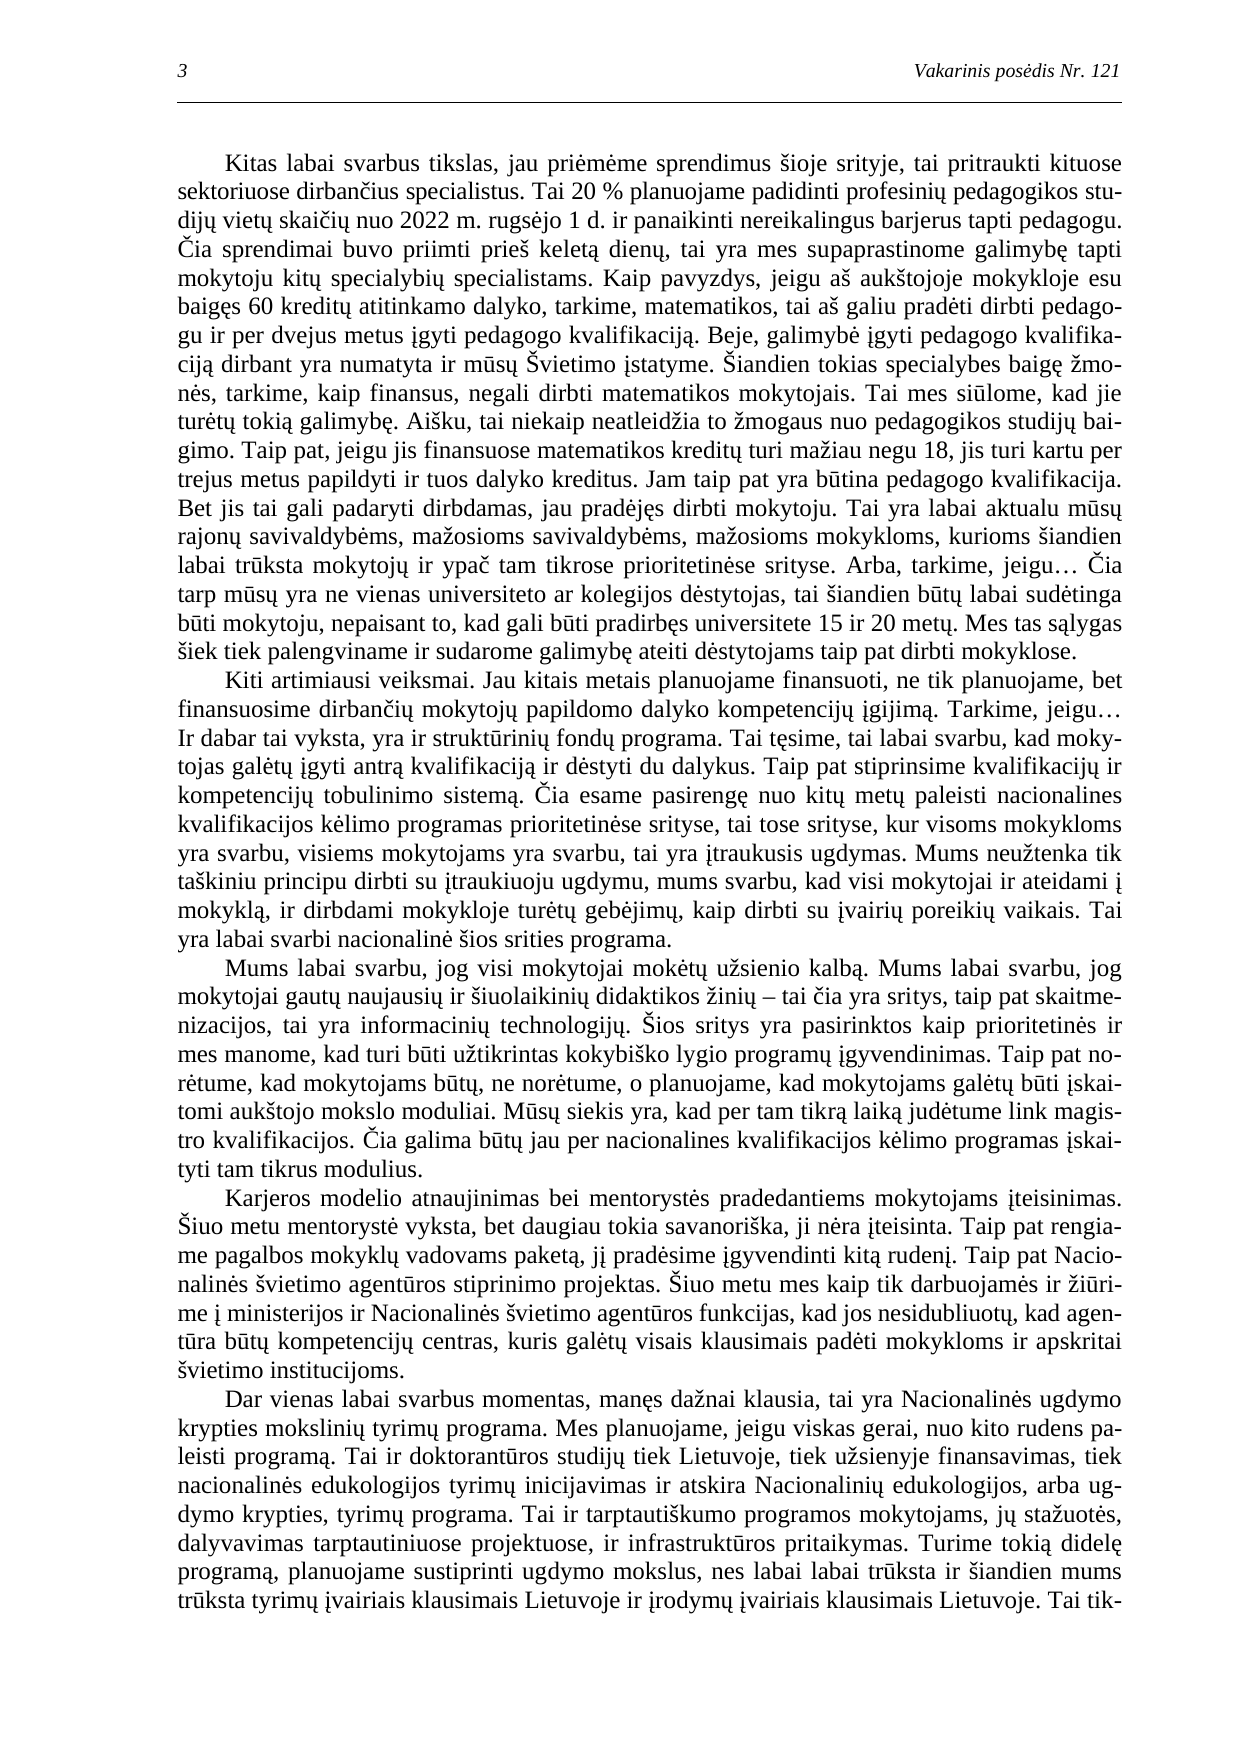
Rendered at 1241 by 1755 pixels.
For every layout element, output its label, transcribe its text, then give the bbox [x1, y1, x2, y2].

text Kar­je­ros mo­de­lio at­nau­ji­ni­mas bei men­to­rys­tės pra­de­dan­tiems mo­ky­to­jams įtei­si­ni­mas. Šiuo me­tu men­to­rys­tė vyks­ta, bet dau­giau to­kia sa­va­no­riš­ka, ji nė­ra įtei­sin­ta. Taip pat ren­gia­me pa­gal­bos mo­kyk­lų va­do­vams pa­ke­tą, jį pra­dė­si­me įgy­ven­din­ti ki­tą ru­de­nį. Taip pat Na­cio­na­li­nės švie­ti­mo agen­tū­ros stip­ri­ni­mo pro­jek­tas. Šiuo me­tu mes kaip tik dar­buo­ja­mės ir žiū­ri­me į mi­nis­te­ri­jos ir Na­cio­na­li­nės švie­ti­mo agen­tū­ros funk­ci­jas, kad jos ne­si­dub­liuo­tų, kad agen­tūra bū­tų kom­pe­ten­ci­jų cen­tras, ku­ris ga­lė­tų vi­sais klau­si­mais pa­dė­ti mo­kyk­loms ir ap­skri­tai švie­ti­mo ins­ti­tu­ci­joms. [177, 1183, 1122, 1384]
text Ki­ti ar­ti­miau­si veiks­mai. Jau ki­tais me­tais pla­nuo­ja­me fi­nan­suo­ti, ne tik pla­nuo­ja­me, bet fi­nan­suo­si­me dir­ban­čių mo­ky­to­jų pa­pil­do­mo da­ly­ko kom­pe­ten­ci­jų įgi­ji­mą. Tar­ki­me, jei­gu… Ir da­bar tai vyks­ta, yra ir struk­tū­ri­nių fon­dų pro­gra­ma. Tai tę­si­me, tai la­bai svar­bu, kad mo­ky­to­jas ga­lė­tų įgy­ti an­trą kva­li­fi­ka­ci­ją ir dės­ty­ti du da­ly­kus. Taip pat stip­rin­si­me kva­li­fi­ka­ci­jų ir kom­pe­ten­ci­jų to­bu­li­ni­mo sis­te­mą. Čia esa­me pa­si­ren­gę nuo ki­tų me­tų pa­leis­ti na­cio­na­li­nes kva­li­fi­ka­ci­jos kė­li­mo pro­gra­mas pri­ori­te­ti­nė­se sri­ty­se, tai to­se sri­ty­se, kur vi­soms mo­kyk­loms yra svar­bu, vi­siems mo­ky­to­jams yra svar­bu, tai yra įtrau­ku­sis ug­dy­mas. Mums ne­už­ten­ka tik taš­ki­niu prin­ci­pu dirb­ti su įtrau­kiuo­ju ug­dy­mu, mums svar­bu, kad vi­si mo­ky­to­jai ir at­ei­da­mi į mo­kyk­lą, ir dirb­da­mi mo­kyk­lo­je tu­rė­tų ge­bė­ji­mų, kaip dirb­ti su įvai­rių po­rei­kių vai­kais. Tai yra la­bai svar­bi na­cio­na­li­nė šios sri­ties pro­gra­ma. [177, 665, 1122, 953]
text Ki­tas la­bai svar­bus tiks­las, jau pri­ėmė­me spren­di­mus šio­je sri­ty­je, tai pri­trauk­ti ki­tuo­se sek­to­riuo­se dir­ban­čius spe­cia­lis­tus. Tai 20 % pla­nuo­ja­me pa­di­din­ti pro­fe­si­nių pe­da­go­gi­kos stu­di­jų vie­tų skai­čių nuo 2022 m. rug­sė­jo 1 d. ir pa­nai­kin­ti ne­rei­ka­lin­gus bar­je­rus tap­ti pe­da­go­gu. Čia spren­di­mai bu­vo pri­im­ti prieš ke­le­tą die­nų, tai yra mes su­pap­ras­ti­no­me ga­li­my­bę tap­ti mo­ky­to­ju ki­tų spe­cia­ly­bių spe­cia­lis­tams. Kaip pa­vyz­dys, jei­gu aš aukš­to­jo­je mo­kyk­lo­je esu bai­gęs 60 kre­di­tų ati­tin­ka­mo da­ly­ko, tar­ki­me, ma­te­ma­ti­kos, tai aš ga­liu pra­dė­ti dirb­ti pe­da­go­gu ir per dve­jus me­tus įgy­ti pe­da­go­go kva­li­fi­ka­ci­ją. Be­je, ga­li­my­bė įgy­ti pe­da­go­go kva­li­fi­ka­ci­ją dir­bant yra nu­ma­ty­ta ir mū­sų Švie­ti­mo įsta­ty­me. Šian­dien to­kias spe­cia­ly­bes bai­gę žmo­nės, tar­ki­me, kaip fi­nan­sus, ne­ga­li dirb­ti ma­te­ma­ti­kos mo­ky­to­jais. Tai mes siū­lo­me, kad jie turė­tų to­kią ga­li­my­bę. Aiš­ku, tai nie­kaip ne­at­lei­džia to žmo­gaus nuo pe­da­go­gi­kos stu­di­jų bai­gi­mo. Taip pat, jei­gu jis fi­nan­suo­se ma­te­ma­ti­kos kre­di­tų tu­ri ma­žiau ne­gu 18, jis tu­ri kar­tu per tre­jus me­tus pa­pil­dy­ti ir tuos da­ly­ko kre­di­tus. Jam taip pat yra bū­ti­na pe­da­go­go kva­li­fi­ka­ci­ja. Bet jis tai ga­li pa­da­ry­ti dirb­da­mas, jau pra­dė­jęs dirb­ti mo­ky­to­ju. Tai yra la­bai ak­tu­a­lu mū­sų ra­jo­nų sa­vi­val­dy­bėms, ma­žo­sioms sa­vi­val­dy­bėms, ma­žo­sioms mo­kyk­loms, ku­rioms šian­dien la­bai trūks­ta mo­ky­to­jų ir ypač tam tik­ro­se pri­ori­te­ti­nė­se sri­ty­se. Ar­ba, tar­ki­me, jei­gu… Čia tarp mū­sų yra ne vie­nas uni­ver­si­te­to ar ko­le­gi­jos dės­ty­to­jas, tai šian­dien bū­tų la­bai su­dė­tin­ga bū­ti mo­ky­to­ju, ne­pai­sant to, kad ga­li bū­ti pra­dir­bęs uni­ver­si­te­te 15 ir 20 me­tų. Mes tas są­ly­gas šiek tiek pa­leng­vi­na­me ir su­da­ro­me ga­li­my­bę at­ei­ti dės­ty­to­jams taip pat dirb­ti mo­kyk­lo­se. [177, 148, 1122, 665]
text Dar vie­nas la­bai svar­bus mo­men­tas, ma­nęs daž­nai klau­sia, tai yra Na­cio­na­li­nės ug­dy­mo kryp­ties moks­li­nių ty­ri­mų pro­gra­ma. Mes pla­nuo­ja­me, jei­gu vis­kas ge­rai, nuo ki­to ru­dens pa­leis­ti pro­gra­mą. Tai ir dok­to­ran­tū­ros stu­di­jų tiek Lie­tu­vo­je, tiek už­sie­ny­je fi­nan­sa­vi­mas, tiek na­cio­na­li­nės edu­ko­lo­gi­jos ty­ri­mų ini­ci­ja­vi­mas ir at­ski­ra Na­cio­na­li­nių edu­ko­lo­gi­jos, ar­ba ug­dy­mo kryp­ties, ty­ri­mų pro­gra­ma. Tai ir tarp­tau­tiš­ku­mo pro­gra­mos mo­ky­to­jams, jų sta­žuo­tės, da­ly­va­vi­mas tarp­tau­ti­niuo­se pro­jek­tuo­se, ir in­fra­struk­tū­ros pri­tai­ky­mas. Tu­ri­me to­kią di­de­lę pro­gra­mą, pla­nuo­ja­me su­stip­rin­ti ug­dy­mo moks­lus, nes la­bai la­bai trūks­ta ir šian­dien mums trūks­ta ty­ri­mų įvai­riais klau­si­mais Lie­tu­vo­je ir įro­dy­mų įvai­riais klau­si­mais Lie­tu­vo­je. Tai tik­ [177, 1384, 1122, 1614]
text Mums la­bai svar­bu, jog vi­si mo­ky­to­jai mo­kė­tų už­sie­nio kal­bą. Mums la­bai svar­bu, jog mo­ky­to­jai gau­tų nau­jau­sių ir šiuo­lai­ki­nių di­dak­ti­kos ži­nių – tai čia yra sri­tys, taip pat skait­me­ni­za­ci­jos, tai yra in­for­ma­ci­nių tech­no­lo­gi­jų. Šios sri­tys yra pa­si­rink­tos kaip pri­ori­te­ti­nės ir mes ma­no­me, kad tu­ri bū­ti už­tik­rin­tas ko­ky­biš­ko ly­gio pro­gra­mų įgy­ven­di­ni­mas. Taip pat no­rė­tu­me, kad mo­ky­to­jams bū­tų, ne no­rė­tu­me, o pla­nuo­ja­me, kad mo­ky­to­jams ga­lė­tų bū­ti įskai­to­mi aukš­to­jo moks­lo mo­du­liai. Mū­sų sie­kis yra, kad per tam tik­rą lai­ką ju­dė­tu­me link ma­gi­s­t­ro kva­li­fi­ka­ci­jos. Čia ga­li­ma bū­tų jau per na­cio­na­li­nes kva­li­fi­ka­ci­jos kė­li­mo pro­gra­mas įskai­ty­ti tam tik­rus mo­du­lius. [177, 953, 1122, 1183]
